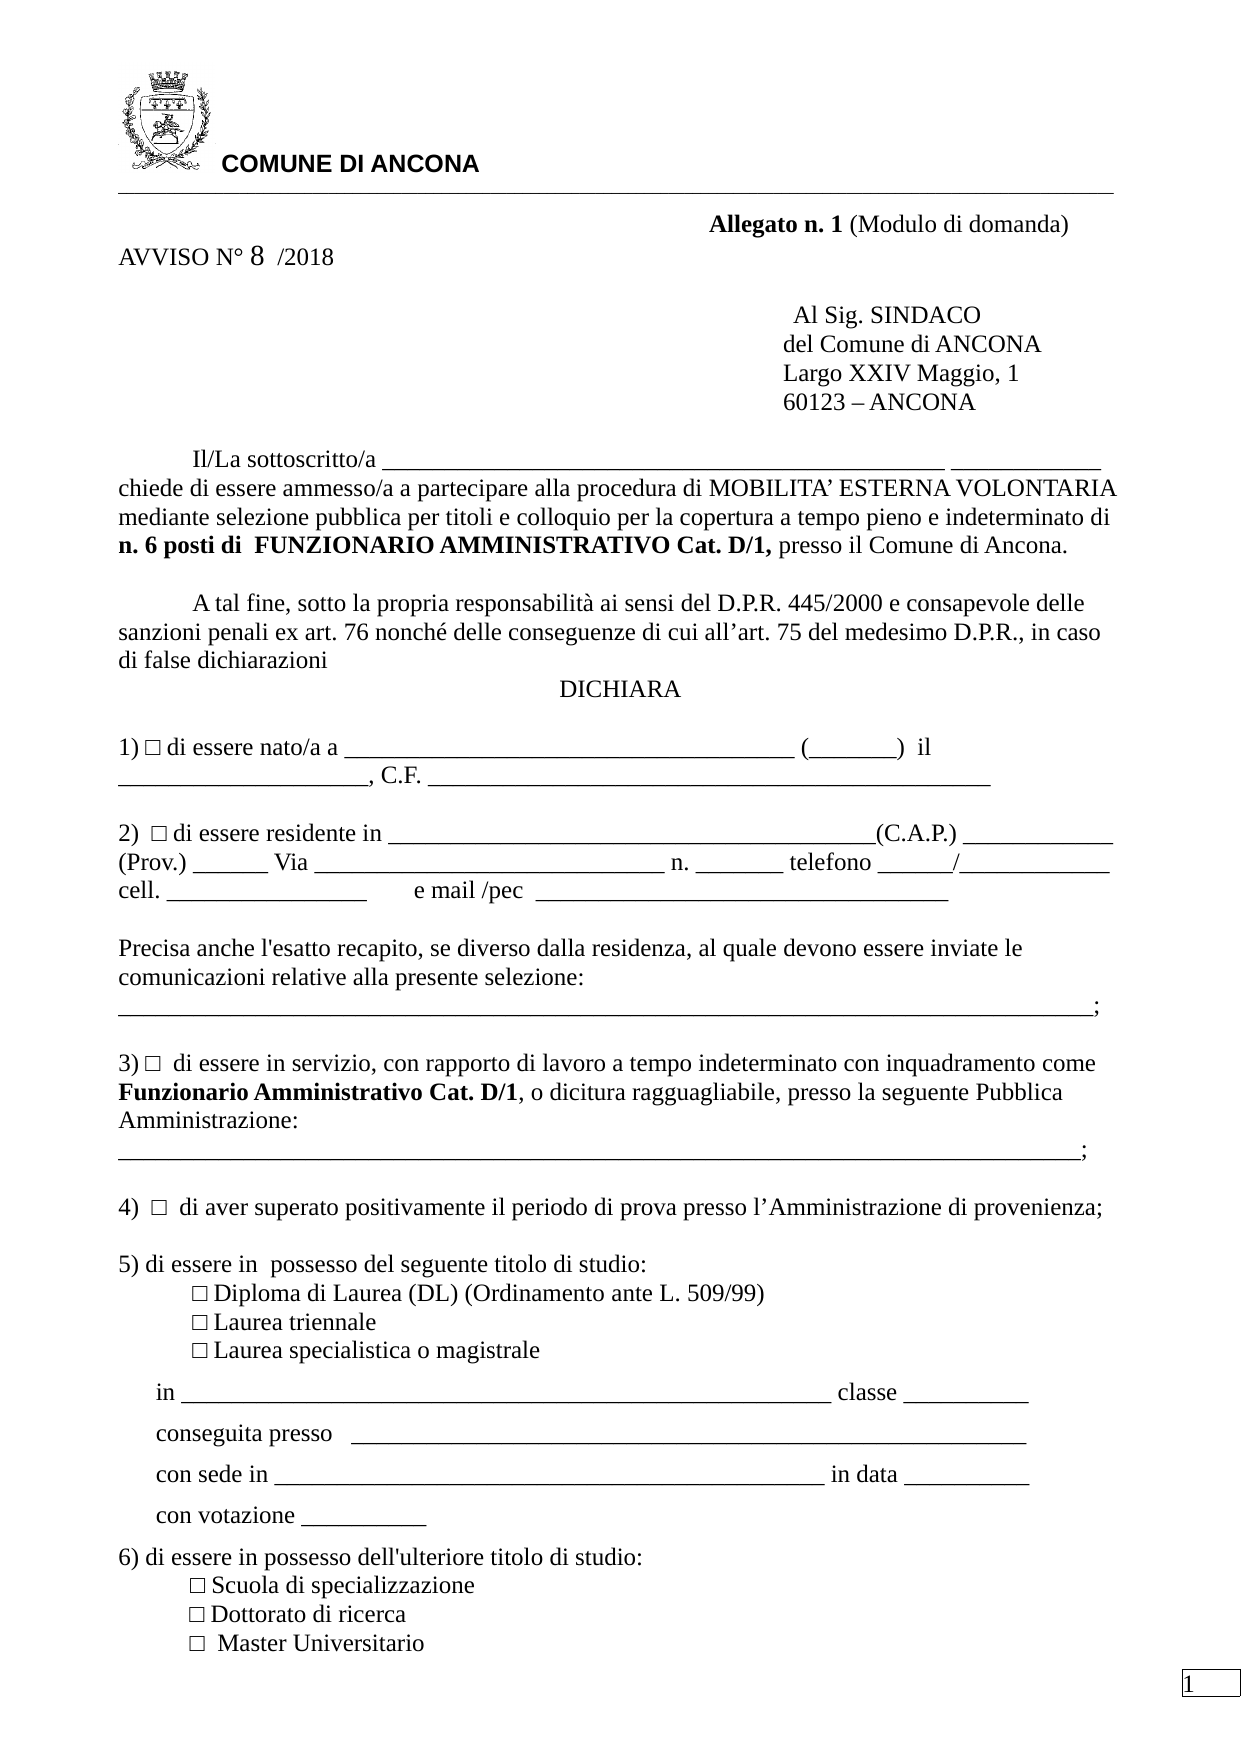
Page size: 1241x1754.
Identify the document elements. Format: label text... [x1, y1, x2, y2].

text Allegato n. 1 (Modulo di domanda) [118, 209, 1122, 238]
text □ Laurea triennale [118, 1307, 1122, 1335]
text Al Sig. SINDACO [708, 300, 1122, 329]
text □ Master Universitario [183, 1628, 1122, 1657]
text 3) □ di essere in servizio, con rapporto di lavoro a tempo indeterminato con inquadramento come Funzionario Amministrativo Cat. D/1, o dicitura ragguagliabile, presso la seguente Pubblica Amministrazione: [118, 1048, 1122, 1134]
text conseguita presso ______________________________________________________ [156, 1418, 1122, 1447]
text con sede in ____________________________________________ in data __________ [156, 1459, 1122, 1488]
text 6) di essere in possesso dell'ulteriore titolo di studio: [118, 1542, 1122, 1570]
text con votazione __________ [118, 1500, 1122, 1529]
text chiede di essere ammesso/a a partecipare alla procedura di MOBILITA’ ESTERNA VOLONTARIA mediante selezione pubblica per titoli e colloquio per la copertura a tempo pieno e indeterminato di n. 6 posti di FUNZIONARIO AMMINISTRATIVO Cat. D/1, presso il Comune di Ancona. [118, 473, 1122, 559]
text Largo XXIV Maggio, 1 [118, 358, 1122, 387]
text AVVISO N° 8 /2018 [118, 238, 1122, 272]
text _____________________________________________________________________________; [118, 1134, 1122, 1163]
text 1) □ di essere nato/a a ____________________________________ (_______) il ____________________, C.F. _____________________________________________ [118, 732, 1122, 789]
text □ Laurea specialistica o magistrale [118, 1335, 1122, 1364]
subtitle DICHIARA [118, 674, 1122, 703]
text ______________________________________________________________________________; [118, 990, 1122, 1019]
text in ____________________________________________________ classe __________ [156, 1377, 1122, 1405]
text 2) □ di essere residente in _______________________________________(C.A.P.) ____________ (Prov.) ______ Via ____________________________ n. _______ telefono ______/____________ cell. ________________ e mail /pec _________________________________ [118, 818, 1122, 904]
text Precisa anche l'esatto recapito, se diverso dalla residenza, al quale devono essere inviate le comunicazioni relative alla presente selezione: [118, 933, 1122, 990]
text 4) □ di aver superato positivamente il periodo di prova presso l’Amministrazione di provenienza; [118, 1192, 1122, 1220]
text □ Dottorato di ricerca [183, 1599, 1122, 1628]
text Il/La sottoscritto/a _____________________________________________ ____________ [118, 444, 1122, 473]
text □ Diploma di Laurea (DL) (Ordinamento ante L. 509/99) [118, 1278, 1122, 1307]
text □ Scuola di specializzazione [118, 1570, 1122, 1599]
text 60123 – ANCONA [118, 387, 1122, 415]
text 5) di essere in possesso del seguente titolo di studio: [118, 1249, 1122, 1278]
text A tal fine, sotto la propria responsabilità ai sensi del D.P.R. 445/2000 e consapevole delle sanzioni penali ex art. 76 nonché delle conseguenze di cui all’art. 75 del medesimo D.P.R., in caso di false dichiarazioni [118, 588, 1122, 674]
text del Comune di ANCONA [118, 329, 1122, 358]
picture [118, 62, 216, 173]
